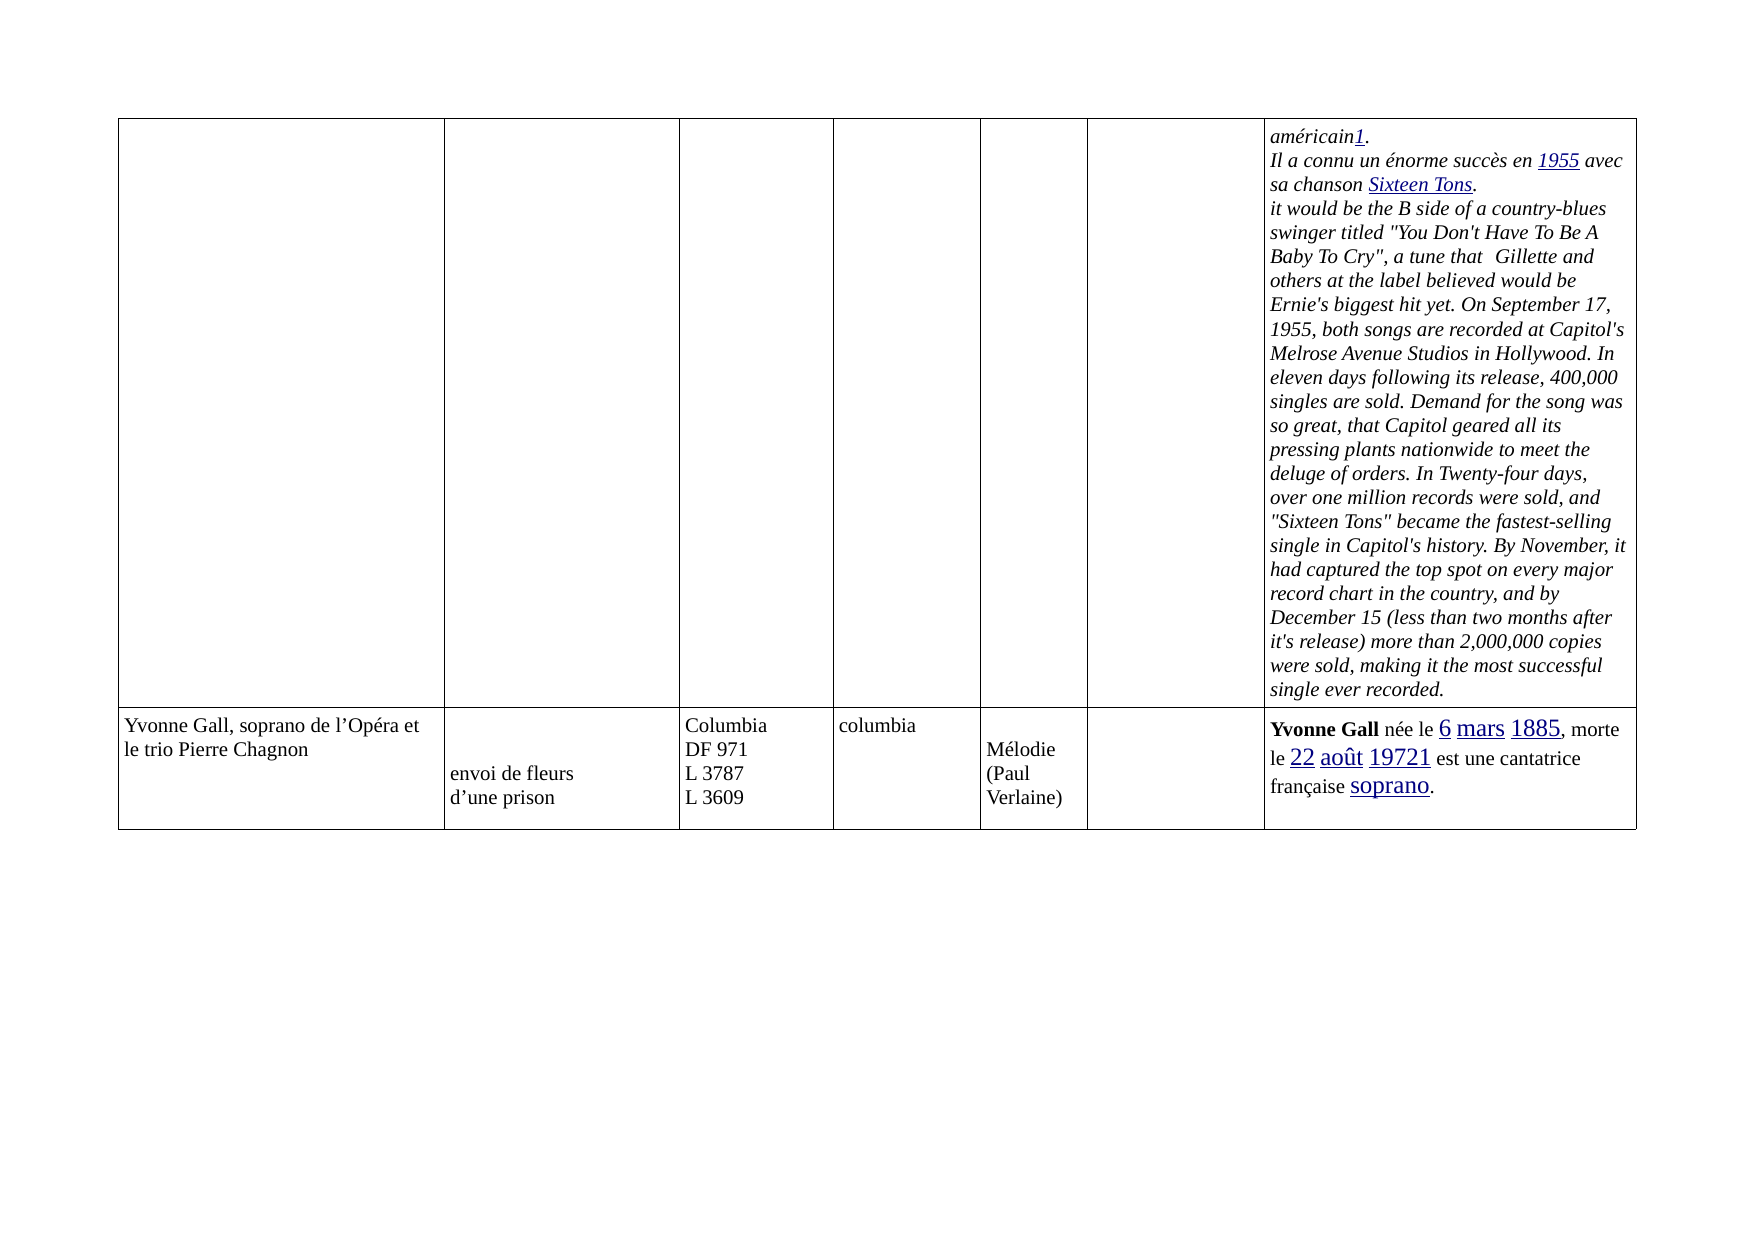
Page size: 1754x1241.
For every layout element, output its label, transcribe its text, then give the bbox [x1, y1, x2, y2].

table_cell [119, 119, 444, 707]
table_cell Columbia DF 971 L 3787 L 3609 [680, 708, 833, 829]
table_cell Mélodie (Paul Verlaine) [981, 708, 1087, 829]
table_cell [834, 119, 980, 707]
table_cell américain1. Il a connu un énorme succès en 1955 avec sa chanson Sixteen Tons. it would be the B side of a country-blues swinger titled "You Don't Have To Be A Baby To Cry", a tune that Gillette and others at the label believed would be Ernie's biggest hit yet. On September 17, 1955, both songs are recorded at Capitol's Melrose Avenue Studios in Hollywood. In eleven days following its release, 400,000 singles are sold. Demand for the song was so great, that Capitol geared all its pressing plants nationwide to meet the deluge of orders. In Twenty-four days, over one million records were sold, and "Sixteen Tons" became the fastest-selling single in Capitol's history. By November, it had captured the top spot on every major record chart in the country, and by December 15 (less than two months after it's release) more than 2,000,000 copies were sold, making it the most successful single ever recorded. [1265, 119, 1636, 707]
table_cell envoi de fleurs d’une prison [445, 708, 679, 829]
table_cell [1088, 708, 1264, 829]
table_cell [445, 119, 679, 707]
table_cell Yvonne Gall, soprano de l’Opéra et le trio Pierre Chagnon [119, 708, 444, 829]
table_cell [680, 119, 833, 707]
table_cell Yvonne Gall née le 6 mars 1885, morte le 22 août 19721 est une cantatrice française soprano. [1265, 708, 1636, 829]
table_cell [1088, 119, 1264, 707]
table_cell columbia [834, 708, 980, 829]
table_cell [981, 119, 1087, 707]
